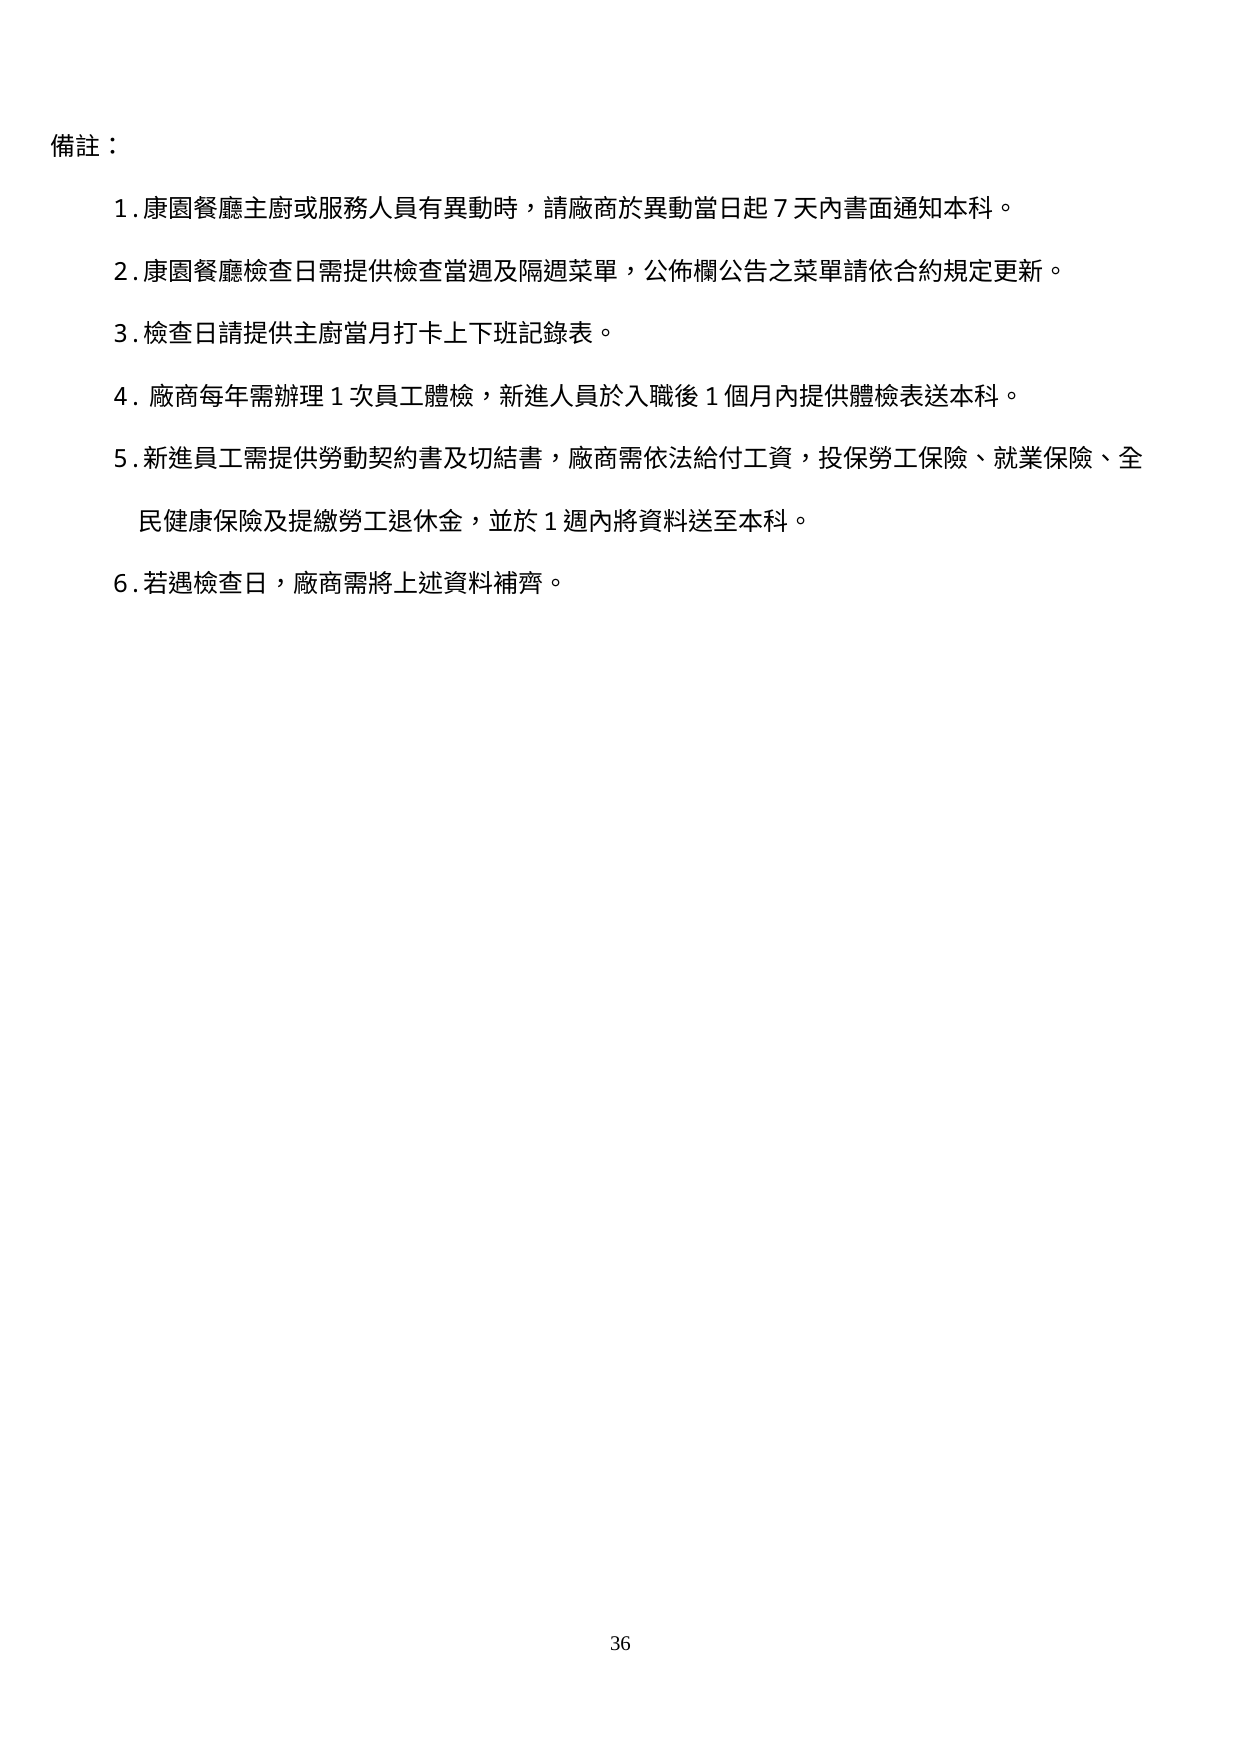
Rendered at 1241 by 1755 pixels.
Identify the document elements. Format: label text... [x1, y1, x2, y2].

text 備註： [50, 103, 1152, 165]
text 6.若遇檢查日，廠商需將上述資料補齊。 [100, 540, 1140, 603]
text 2.康園餐廳檢查日需提供檢查當週及隔週菜單，公佈欄公告之菜單請依合約規定更新。 [100, 228, 1140, 290]
text 1.康園餐廳主廚或服務人員有異動時，請廠商於異動當日起7天內書面通知本科。 [100, 165, 1140, 228]
text 5.新進員工需提供勞動契約書及切結書，廠商需依法給付工資，投保勞工保險、就業保險、全民健康保險及提繳勞工退休金，並於1週內將資料送至本科。 [100, 415, 1140, 540]
text 3.檢查日請提供主廚當月打卡上下班記錄表。 [100, 290, 1140, 353]
text 4. 廠商每年需辦理1次員工體檢，新進人員於入職後1個月內提供體檢表送本科。 [100, 353, 1140, 415]
